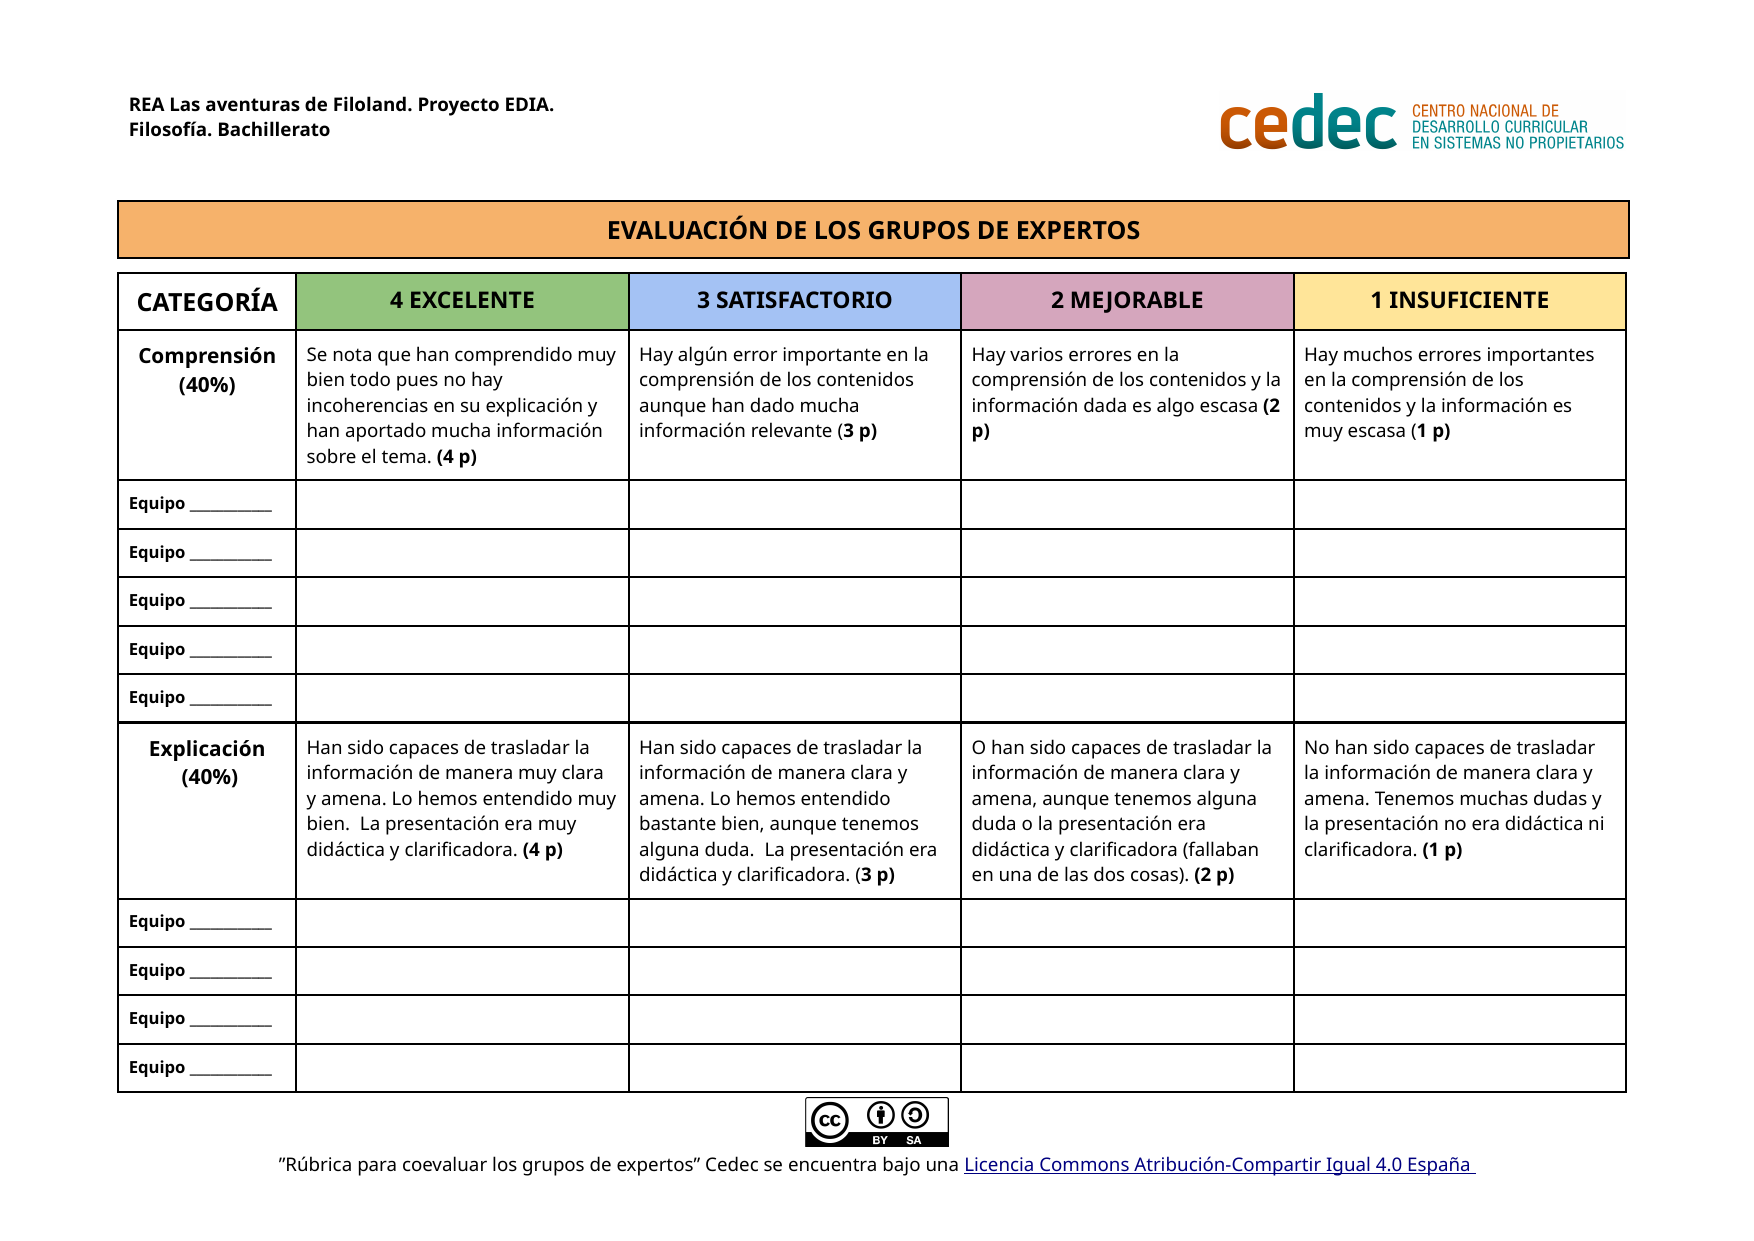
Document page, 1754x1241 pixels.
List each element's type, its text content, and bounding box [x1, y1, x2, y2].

table_cell [297, 627, 628, 673]
table_cell [297, 948, 628, 994]
table_cell Hay varios errores en la comprensión de los contenidos y la información dada es algo escasa (2 p) [962, 331, 1293, 479]
table_cell [630, 627, 960, 673]
table_cell [630, 948, 960, 994]
table_cell [962, 996, 1293, 1043]
table_cell Se nota que han comprendido muy bien todo pues no hay incoherencias en su explicación y han aportado mucha información sobre el tema. (4 p) [297, 331, 628, 479]
table_cell [962, 578, 1293, 624]
table_cell [1295, 481, 1625, 528]
table_cell [1295, 675, 1625, 721]
table_cell [630, 530, 960, 576]
table_cell Explicación (40%) [119, 724, 295, 897]
table_cell [630, 675, 960, 721]
table_header 3 SATISFACTORIO [630, 274, 960, 329]
table_cell [962, 948, 1293, 994]
picture [805, 1097, 949, 1147]
table_cell [1295, 996, 1625, 1043]
table_cell Equipo ____________ [119, 900, 295, 946]
table_header 4 EXCELENTE [297, 274, 628, 329]
table_cell Han sido capaces de trasladar la información de manera muy clara y amena. Lo hemos entendido muy bien. La presentación era muy didáctica y clarificadora. (4 p) [297, 724, 628, 897]
table_cell Equipo ____________ [119, 530, 295, 576]
table_cell Hay muchos errores importantes en la comprensión de los contenidos y la información es muy escasa (1 p) [1295, 331, 1625, 479]
table_cell [630, 481, 960, 528]
table_cell [1295, 900, 1625, 946]
table_cell [297, 1045, 628, 1091]
table_cell Equipo ____________ [119, 996, 295, 1043]
table_cell [630, 900, 960, 946]
table_cell Equipo ____________ [119, 1045, 295, 1091]
table_cell [630, 578, 960, 624]
table_cell [297, 675, 628, 721]
table_cell [962, 675, 1293, 721]
table_cell [1295, 1045, 1625, 1091]
table_cell [630, 996, 960, 1043]
table_cell Equipo ____________ [119, 948, 295, 994]
picture [1219, 90, 1626, 151]
table_cell O han sido capaces de trasladar la información de manera clara y amena, aunque tenemos alguna duda o la presentación era didáctica y clarificadora (fallaban en una de las dos cosas). (2 p) [962, 724, 1293, 897]
table_cell Equipo ____________ [119, 675, 295, 721]
table_cell [962, 1045, 1293, 1091]
table_cell Hay algún error importante en la comprensión de los contenidos aunque han dado mucha información relevante (3 p) [630, 331, 960, 479]
table_cell [962, 627, 1293, 673]
table_cell [1295, 578, 1625, 624]
table_cell [962, 481, 1293, 528]
table_cell Comprensión (40%) [119, 331, 295, 479]
table_cell [1295, 530, 1625, 576]
table_cell [297, 578, 628, 624]
table_header CATEGORÍA [119, 274, 295, 329]
table_cell Equipo ____________ [119, 481, 295, 528]
table_header 2 MEJORABLE [962, 274, 1293, 329]
table_cell Equipo ____________ [119, 627, 295, 673]
table_cell [297, 530, 628, 576]
table_header EVALUACIÓN DE LOS GRUPOS DE EXPERTOS [119, 202, 1628, 257]
table_header 1 INSUFICIENTE [1295, 274, 1625, 329]
table_cell [297, 900, 628, 946]
table_cell [962, 530, 1293, 576]
table_cell [1295, 948, 1625, 994]
table_cell Han sido capaces de trasladar la información de manera clara y amena. Lo hemos entendido bastante bien, aunque tenemos alguna duda. La presentación era didáctica y clarificadora. (3 p) [630, 724, 960, 897]
table_cell Equipo ____________ [119, 578, 295, 624]
table_cell [962, 900, 1293, 946]
table_cell [297, 996, 628, 1043]
table_cell [1295, 627, 1625, 673]
table_cell No han sido capaces de trasladar la información de manera clara y amena. Tenemos muchas dudas y la presentación no era didáctica ni clarificadora. (1 p) [1295, 724, 1625, 897]
table_cell [630, 1045, 960, 1091]
table_cell [297, 481, 628, 528]
